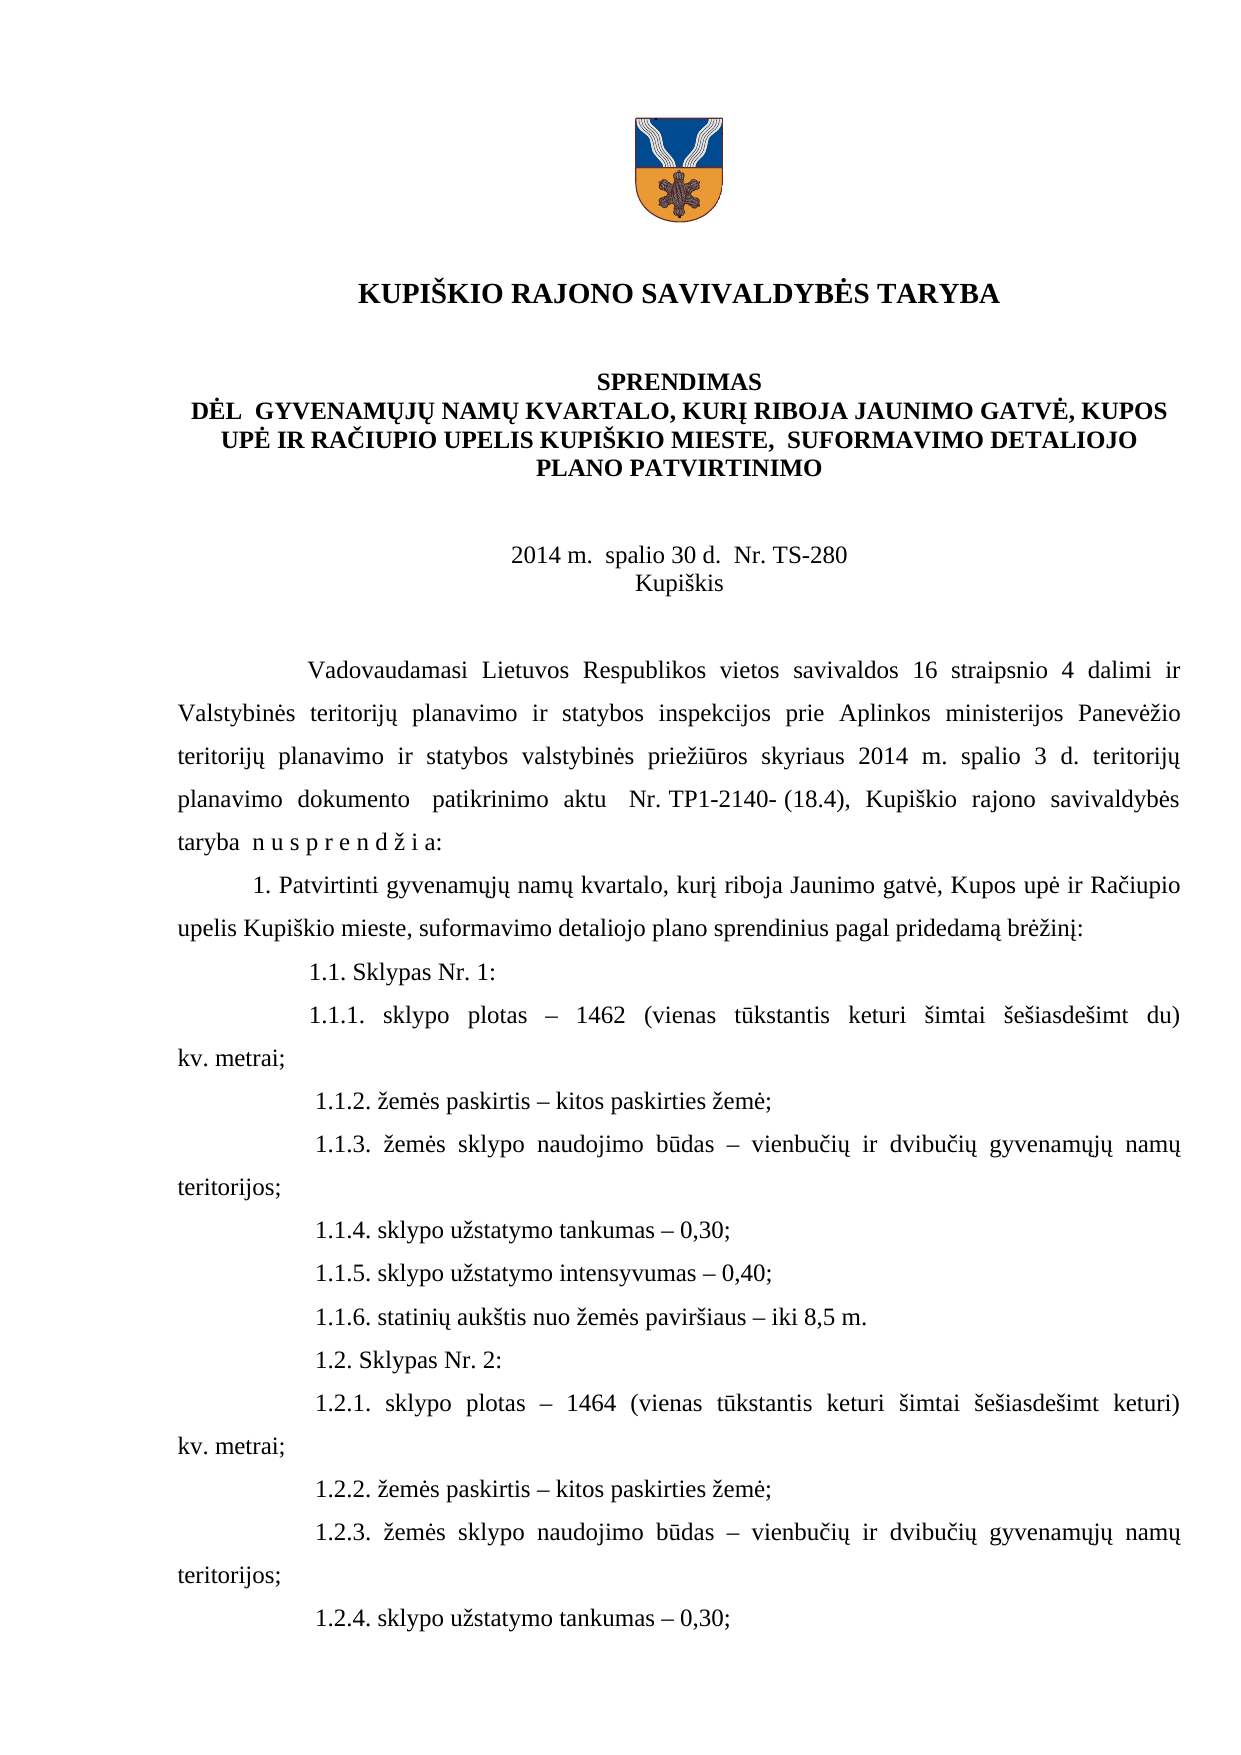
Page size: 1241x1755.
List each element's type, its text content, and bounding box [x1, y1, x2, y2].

text 1.2.1. sklypo plotas – 1464 (vienas tūkstantis keturi šimtai šešiasdešimt keturi) kv. metrai; [177, 1388, 1181, 1460]
text 1.1.5. sklypo užstatymo intensyvumas – 0,40; [177, 1258, 1181, 1287]
text 1.1.6. statinių aukštis nuo žemės paviršiaus – iki 8,5 m. [177, 1302, 1181, 1330]
text 1.2.3. žemės sklypo naudojimo būdas – vienbučių ir dvibučių gyvenamųjų namų teritorijos; [177, 1517, 1181, 1589]
text Kupiškis [177, 568, 1181, 597]
text KUPIŠKIO RAJONO SAVIVALDYBĖS TARYBA [177, 276, 1181, 310]
text SPRENDIMAS [177, 367, 1181, 396]
text DĖL GYVENAMŲJŲ NAMŲ KVARTALO, KURĮ RIBOJA JAUNIMO GATVĖ, KUPOS UPĖ IR RAČIUPIO UPELIS KUPIŠKIO MIESTE, SUFORMAVIMO DETALIOJO PLANO PATVIRTINIMO [177, 396, 1181, 482]
text 1.2. Sklypas Nr. 2: [177, 1345, 1181, 1373]
text 1. Patvirtinti gyvenamųjų namų kvartalo, kurį riboja Jaunimo gatvė, Kupos upė ir Račiupio upelis Kupiškio mieste, suformavimo detaliojo plano sprendinius pagal pridedamą brėžinį: [177, 870, 1181, 942]
text 2014 m. spalio 30 d. Nr. TS-280 [177, 540, 1181, 568]
text 1.1.1. sklypo plotas – 1462 (vienas tūkstantis keturi šimtai šešiasdešimt du) kv. metrai; [177, 1000, 1181, 1072]
text Vadovaudamasi Lietuvos Respublikos vietos savivaldos 16 straipsnio 4 dalimi ir Valstybinės teritorijų planavimo ir statybos inspekcijos prie Aplinkos ministerijos Panevėžio teritorijų planavimo ir statybos valstybinės priežiūros skyriaus 2014 m. spalio 3 d. teritorijų planavimo dokumento patikrinimo aktu Nr. TP1-2140- (18.4), Kupiškio rajono savivaldybės taryba n u s p r e n d ž i a: [177, 655, 1181, 856]
text 1.1.4. sklypo užstatymo tankumas – 0,30; [177, 1215, 1181, 1244]
text 1.1.3. žemės sklypo naudojimo būdas – vienbučių ir dvibučių gyvenamųjų namų teritorijos; [177, 1129, 1181, 1201]
text 1.2.4. sklypo užstatymo tankumas – 0,30; [177, 1603, 1181, 1632]
text 1.1.2. žemės paskirtis – kitos paskirties žemė; [177, 1086, 1181, 1115]
text 1.1. Sklypas Nr. 1: [177, 957, 1181, 985]
text 1.2.2. žemės paskirtis – kitos paskirties žemė; [177, 1474, 1181, 1503]
